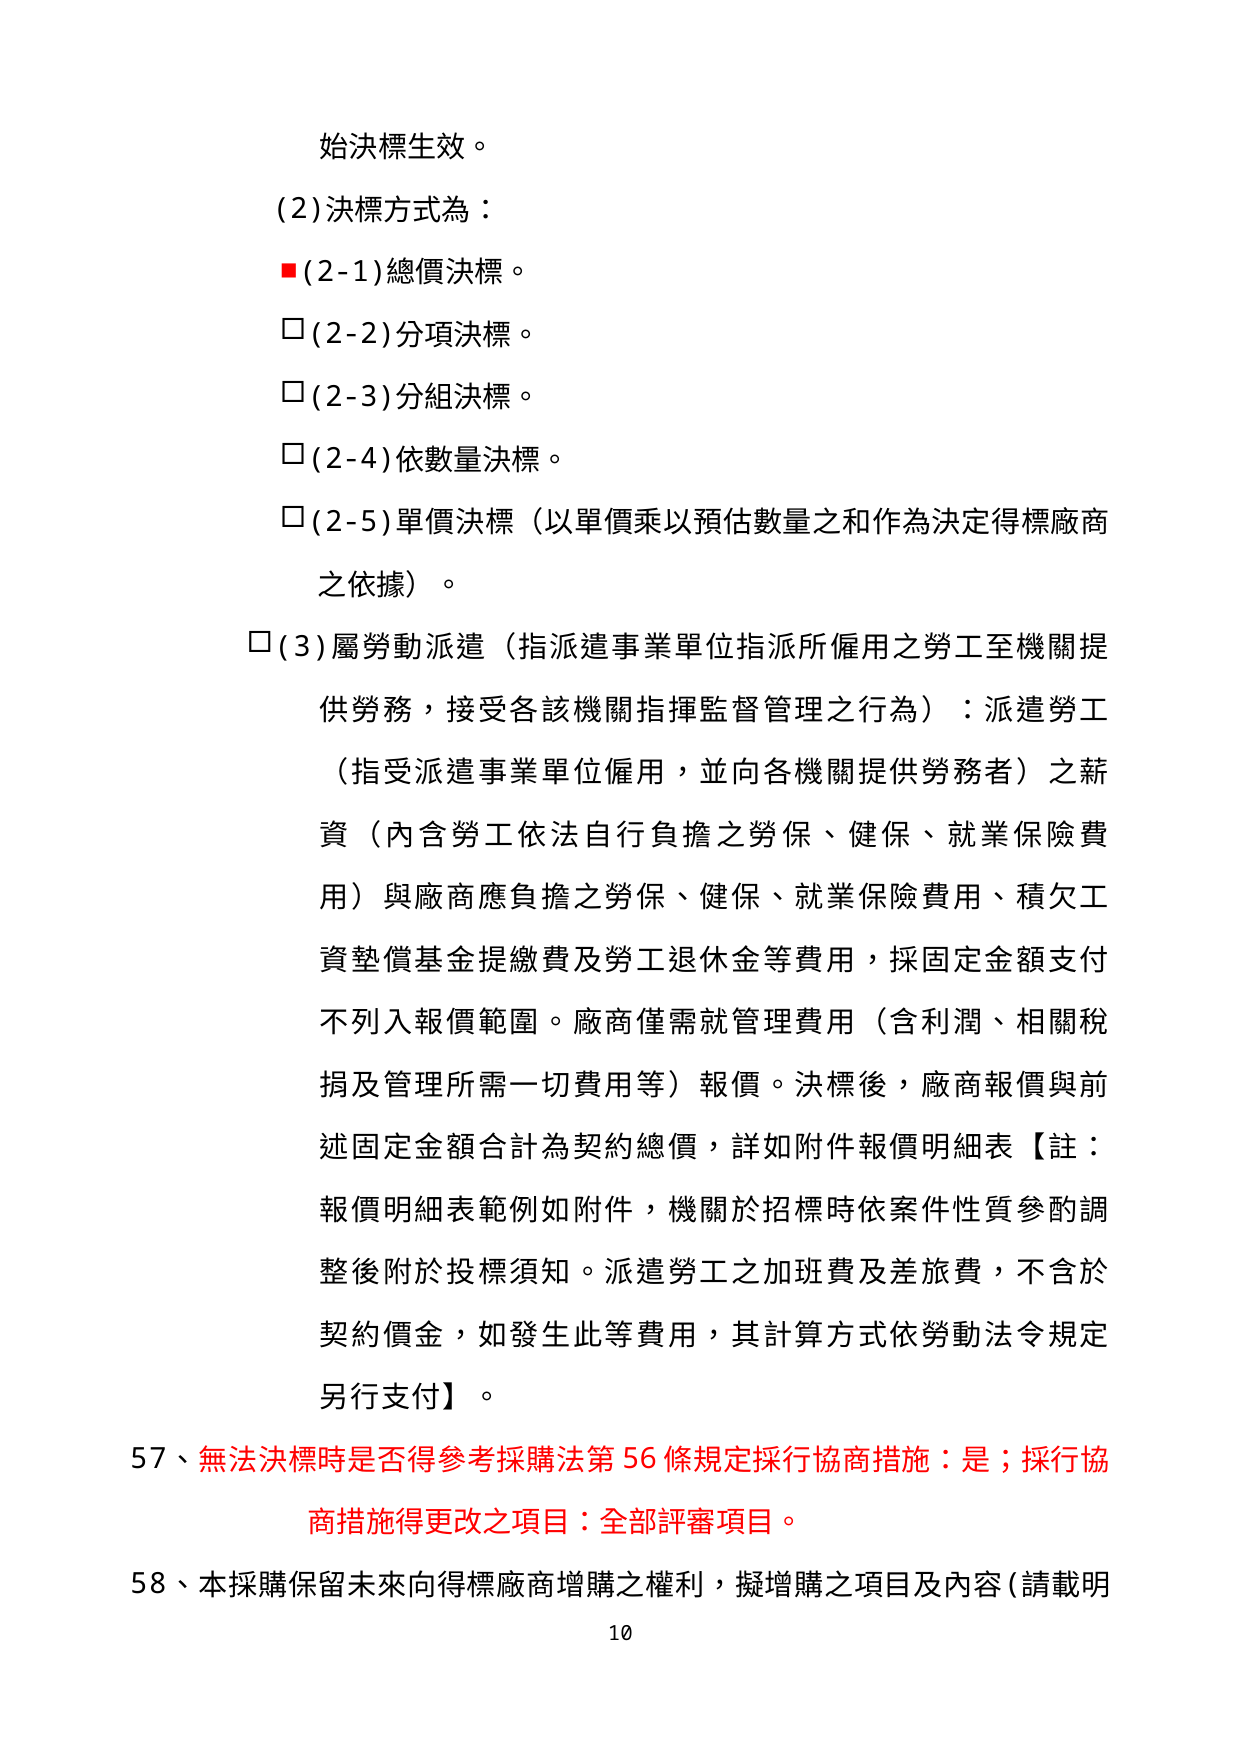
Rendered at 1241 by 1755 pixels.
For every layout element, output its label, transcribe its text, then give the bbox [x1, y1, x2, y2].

text (2)決標方式為： [197, 166, 1110, 228]
text (2-4)依數量決標。 [280, 416, 1110, 478]
text (2-2)分項決標。 [280, 291, 1110, 353]
text ■(2-1)總價決標。 [280, 228, 1110, 291]
text 始決標生效。 [247, 103, 1110, 166]
text (3)屬勞動派遣（指派遣事業單位指派所僱用之勞工至機關提供勞務，接受各該機關指揮監督管理之行為）：派遣勞工（指受派遣事業單位僱用，並向各機關提供勞務者）之薪資（內含勞工依法自行負擔之勞保、健保、就業保險費用）與廠商應負擔之勞保、健保、就業保險費用、積欠工資墊償基金提繳費及勞工退休金等費用，採固定金額支付，不列入報價範圍。廠商僅需就管理費用（含利潤、相關稅捐及管理所需一切費用等）報價。決標後，廠商報價與前述固定金額合計為契約總價，詳如附件報價明細表【註：報價明細表範例如附件，機關於招標時依案件性質參酌調整後附於投標須知。派遣勞工之加班費及差旅費，不含於契約價金，如發生此等費用，其計算方式依勞動法令規定另行支付】。 [247, 603, 1110, 1416]
list 無法決標時是否得參考採購法第56條規定採行協商措施：是；採行協商措施得更改之項目：全部評審項目。 [130, 1416, 1110, 1541]
text (2-3)分組決標。 [280, 353, 1110, 416]
list 本採購保留未來向得標廠商增購之權利，擬增購之項目及內容(請載明 [130, 1541, 1110, 1603]
text (2-5)單價決標（以單價乘以預估數量之和作為決定得標廠商之依據）。 [280, 478, 1110, 603]
